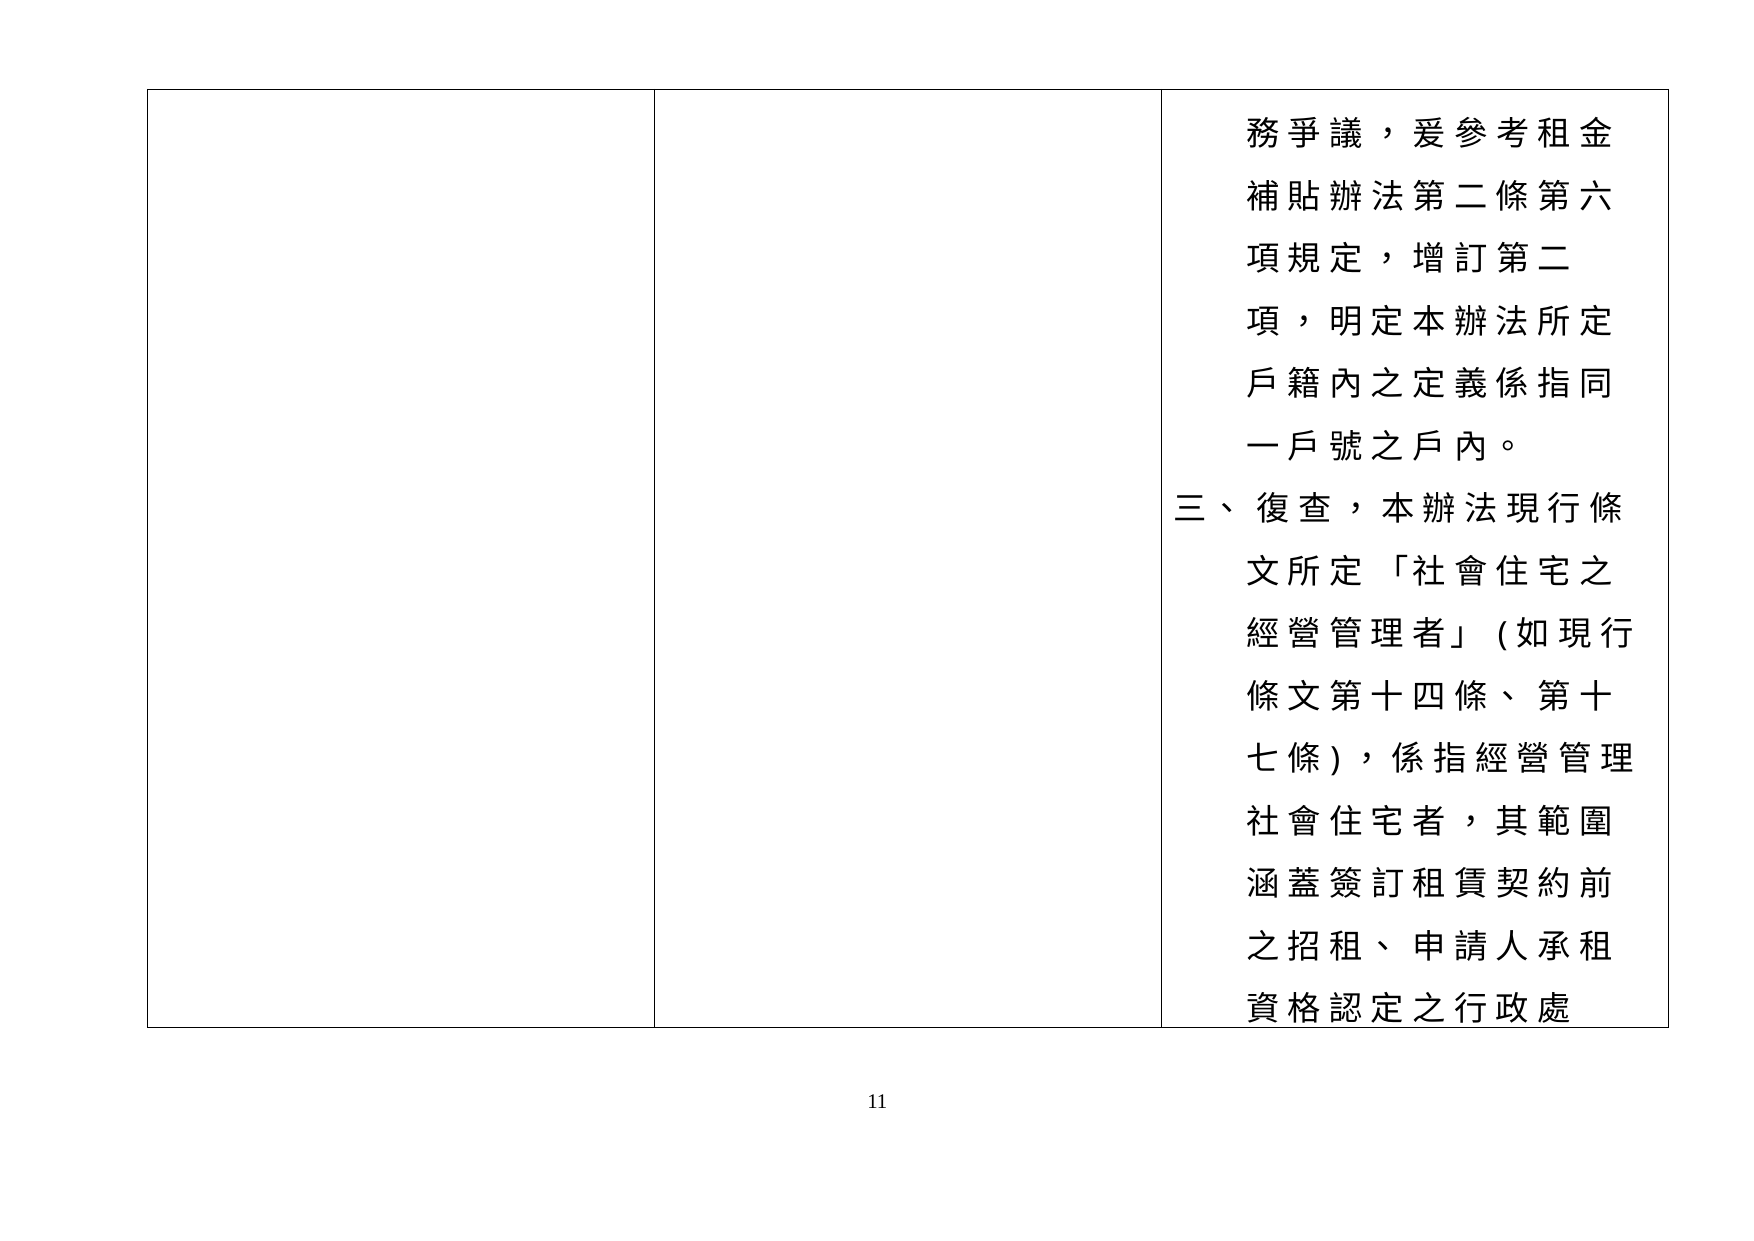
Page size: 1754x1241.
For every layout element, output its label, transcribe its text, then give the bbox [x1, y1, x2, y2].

table_cell 務爭議，爰參考租金補貼辦法第二條第六項規定，增訂第二項，明定本辦法所定戶籍內之定義係指同一戶號之戶內。 三、復查，本辦法現行條文所定「社會住宅之經營管理者」(如現行條文第十四條、第十七條)，係指經營管理社會住宅者，其範圍涵蓋簽訂租賃契約前之招租、申請人承租資格認定之行政處 [1162, 90, 1668, 1027]
table_cell [148, 90, 654, 1027]
table_cell [655, 90, 1161, 1027]
